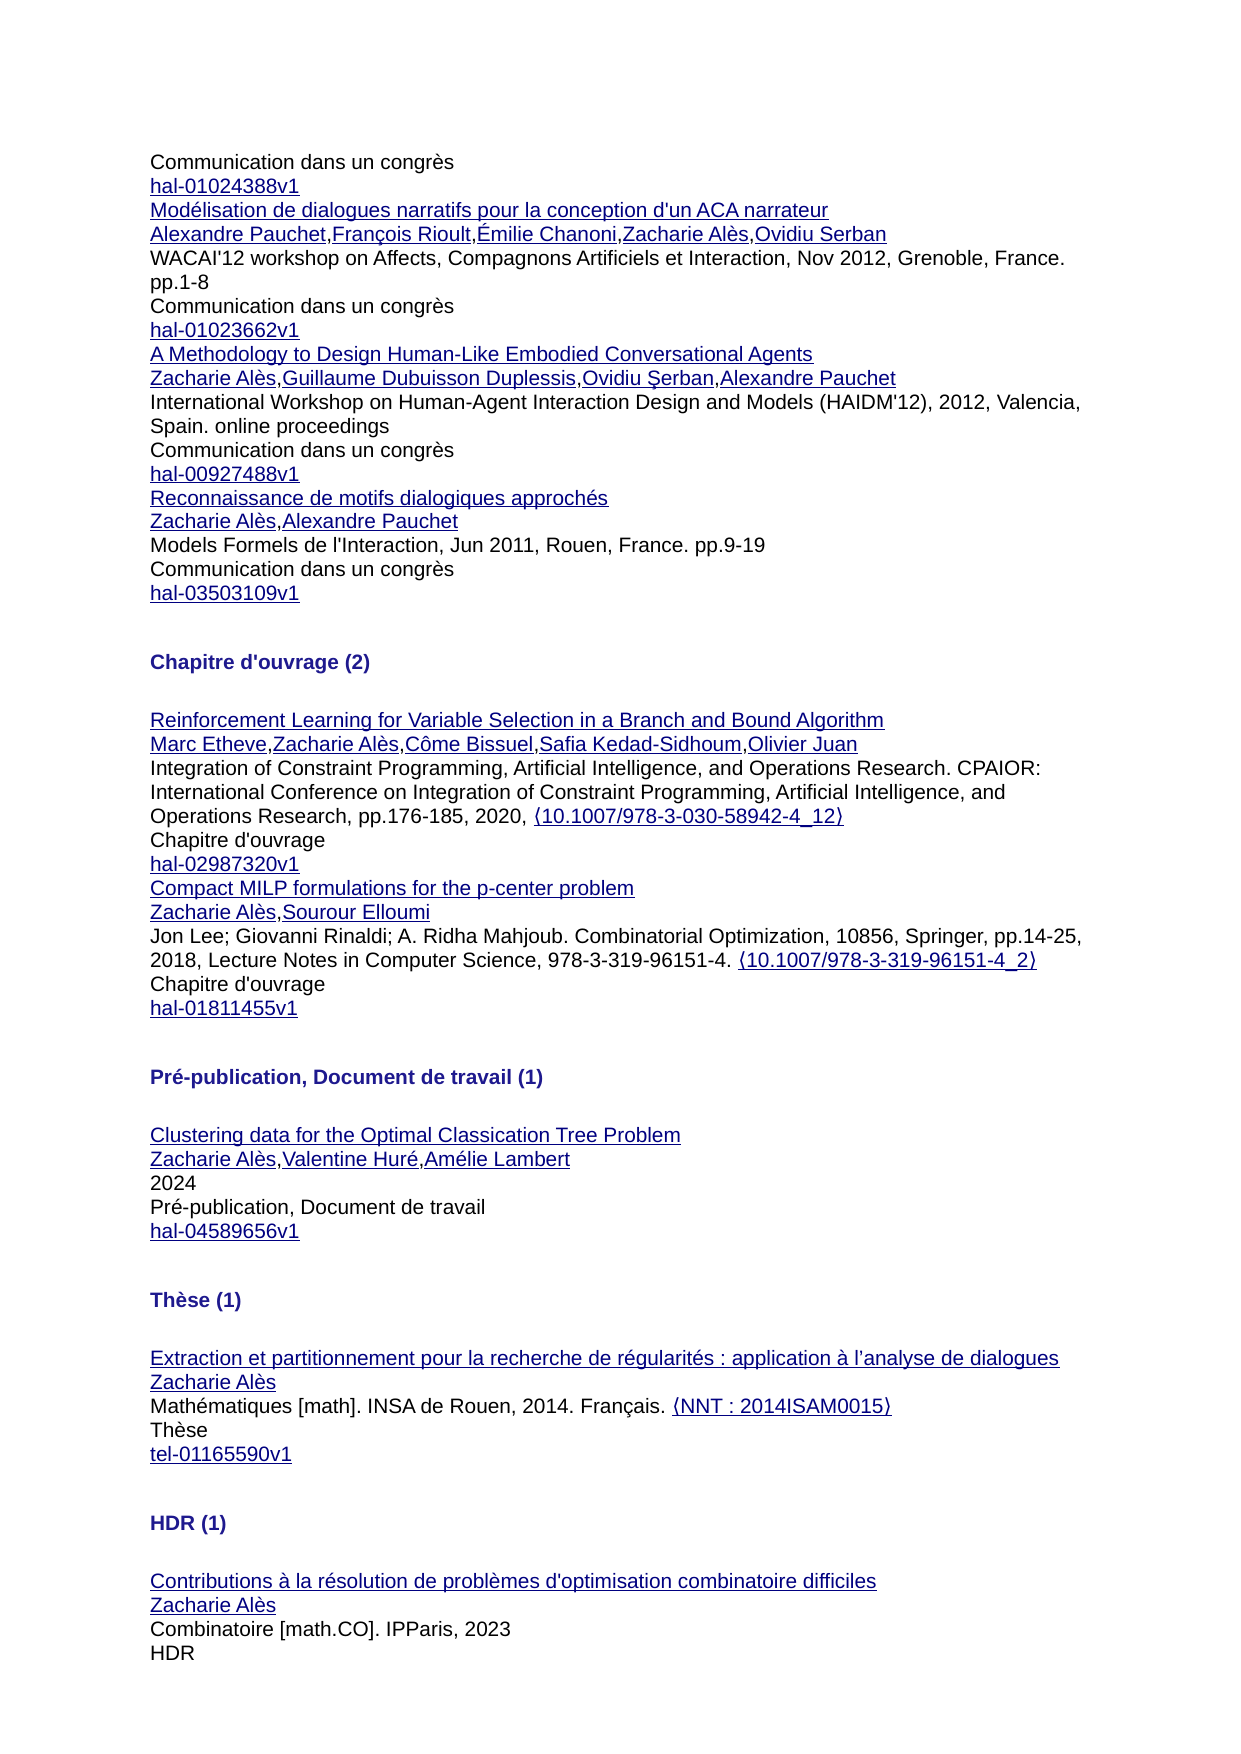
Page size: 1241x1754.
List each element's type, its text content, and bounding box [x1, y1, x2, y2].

table_cell Modélisation de dialogues narratifs pour la conception d'un ACA narrateur Alexandre Pauchet,François Rioult,Émilie Chanoni,Zacharie Alès,Ovidiu Serban WACAI'12 workshop on Affects, Compagnons Artificiels et Interaction, Nov 2012, Grenoble, France. pp.1-8 Communication dans un congrès hal-01023662v1 [150, 198, 1090, 342]
subtitle Thèse (1) [150, 1287, 1090, 1311]
table_cell A Methodology to Design Human-Like Embodied Conversational Agents Zacharie Alès,Guillaume Dubuisson Duplessis,Ovidiu Şerban,Alexandre Pauchet International Workshop on Human-Agent Interaction Design and Models (HAIDM'12), 2012, Valencia, Spain. online proceedings Communication dans un congrès hal-00927488v1 [150, 342, 1090, 485]
table_header Contributions à la résolution de problèmes d'optimisation combinatoire difficiles Zacharie Alès Combinatoire [math.CO]. IPParis, 2023 HDR [150, 1569, 1090, 1664]
table_header Clustering data for the Optimal Classication Tree Problem Zacharie Alès,Valentine Huré,Amélie Lambert 2024 Pré-publication, Document de travail hal-04589656v1 [150, 1123, 1090, 1243]
subtitle Pré-publication, Document de travail (1) [150, 1064, 1090, 1088]
table_header Reinforcement Learning for Variable Selection in a Branch and Bound Algorithm Marc Etheve,Zacharie Alès,Côme Bissuel,Safia Kedad-Sidhoum,Olivier Juan Integration of Constraint Programming, Artificial Intelligence, and Operations Research. CPAIOR: International Conference on Integration of Constraint Programming, Artificial Intelligence, and Operations Research, pp.176-185, 2020, ⟨10.1007/978-3-030-58942-4_12⟩ Chapitre d'ouvrage hal-02987320v1 [150, 708, 1090, 876]
subtitle Chapitre d'ouvrage (2) [150, 650, 1090, 674]
table_cell Reconnaissance de motifs dialogiques approchés Zacharie Alès,Alexandre Pauchet Models Formels de l'Interaction, Jun 2011, Rouen, France. pp.9-19 Communication dans un congrès hal-03503109v1 [150, 485, 1090, 605]
table_cell Compact MILP formulations for the p-center problem Zacharie Alès,Sourour Elloumi Jon Lee; Giovanni Rinaldi; A. Ridha Mahjoub. Combinatorial Optimization, 10856, Springer, pp.14-25, 2018, Lecture Notes in Computer Science, 978-3-319-96151-4. ⟨10.1007/978-3-319-96151-4_2⟩ Chapitre d'ouvrage hal-01811455v1 [150, 876, 1090, 1020]
table_header Extraction et partitionnement pour la recherche de régularités : application à l’analyse de dialogues Zacharie Alès Mathématiques [math]. INSA de Rouen, 2014. Français. ⟨NNT : 2014ISAM0015⟩ Thèse tel-01165590v1 [150, 1346, 1090, 1466]
subtitle HDR (1) [150, 1510, 1090, 1534]
table_cell Communication dans un congrès hal-01024388v1 [150, 150, 1090, 198]
